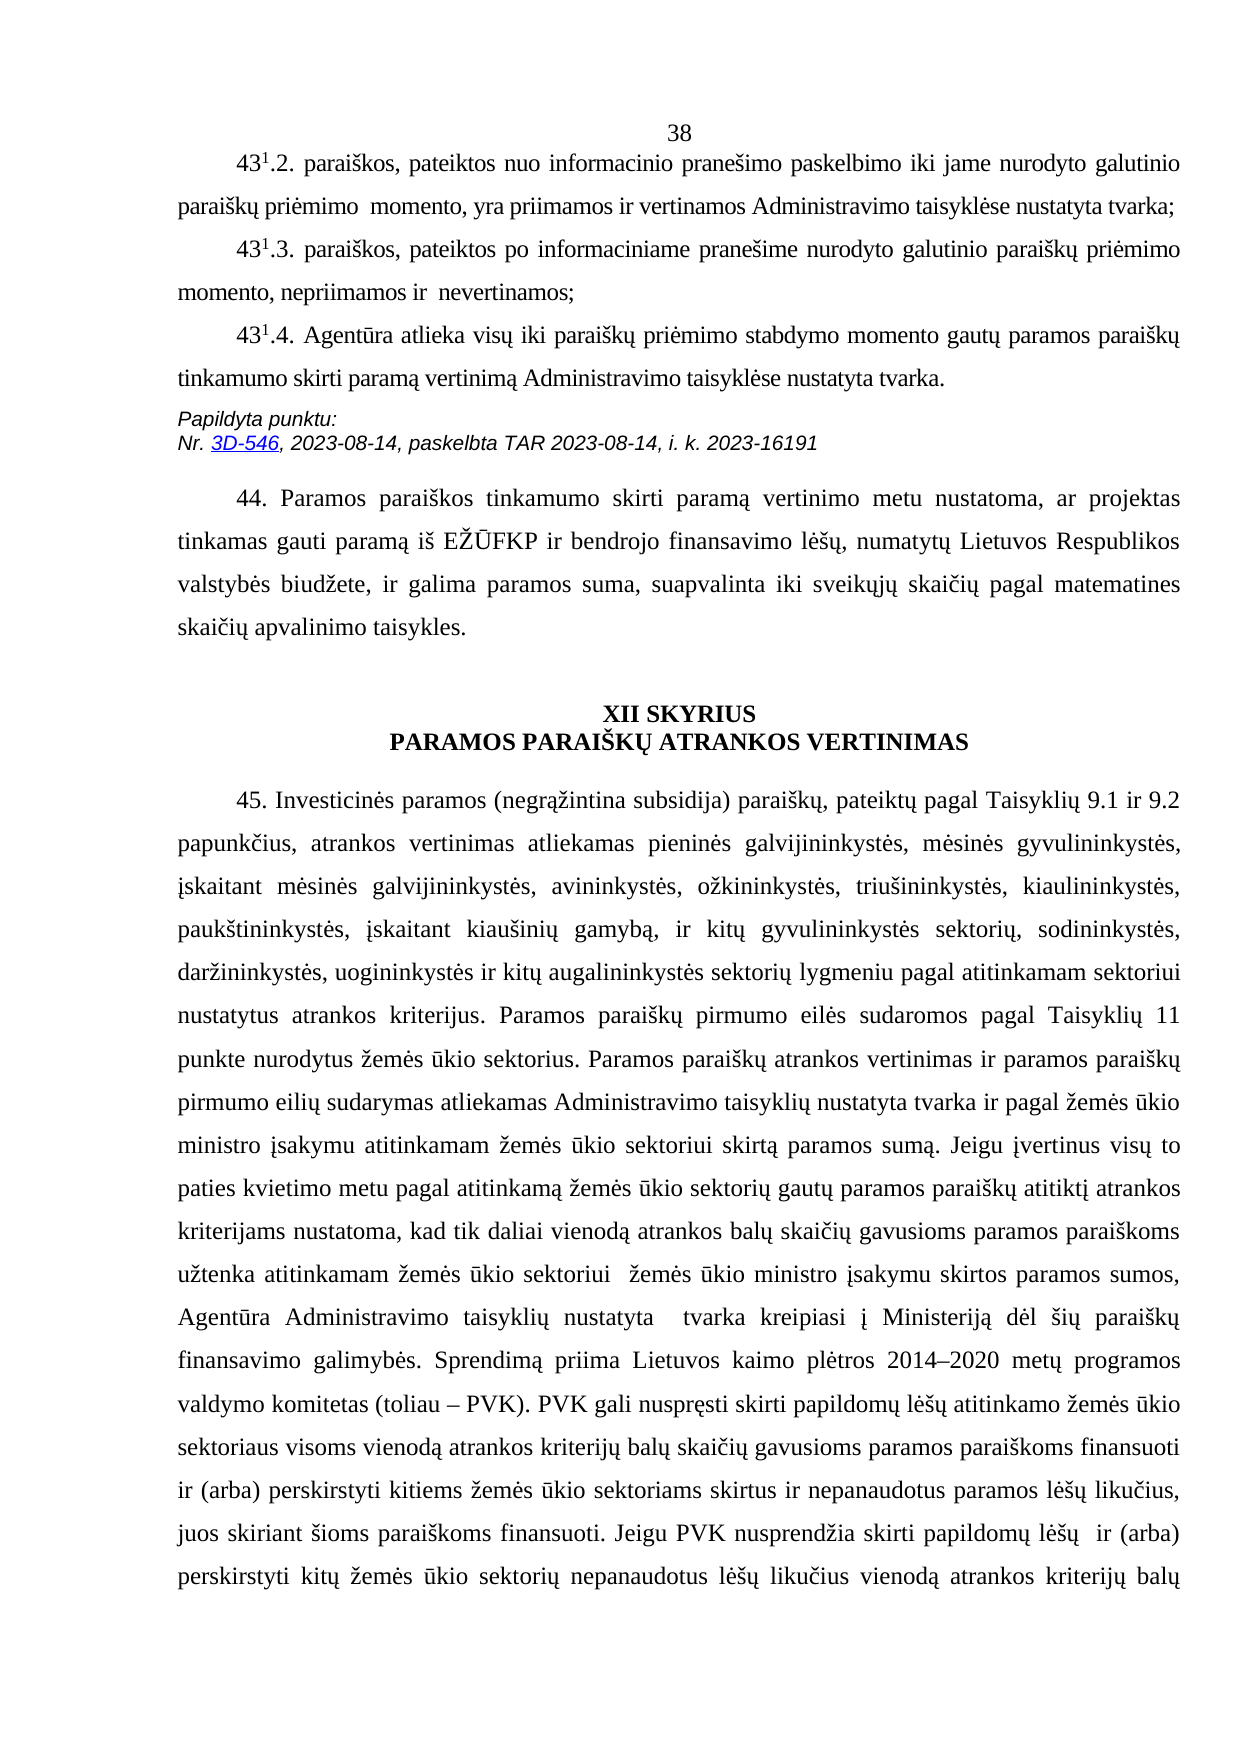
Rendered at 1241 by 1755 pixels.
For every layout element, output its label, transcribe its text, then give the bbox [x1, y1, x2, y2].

text 431.3. paraiškos, pateiktos po informaciniame pranešime nurodyto galutinio paraiškų priėmimo momento, nepriimamos ir nevertinamos; [177, 234, 1181, 306]
text Papildyta punktu: [177, 406, 1181, 430]
text PARAMOS PARAIŠKŲ ATRANKOS VERTINIMAS [177, 727, 1181, 756]
text 45. Investicinės paramos (negrąžintina subsidija) paraiškų, pateiktų pagal Taisyklių 9.1 ir 9.2 papunkčius, atrankos vertinimas atliekamas pieninės galvijininkystės, mėsinės gyvulininkystės, įskaitant mėsinės galvijininkystės, avininkystės, ožkininkystės, triušininkystės, kiaulininkystės, paukštininkystės, įskaitant kiaušinių gamybą, ir kitų gyvulininkystės sektorių, sodininkystės, daržininkystės, uogininkystės ir kitų augalininkystės sektorių lygmeniu pagal atitinkamam sektoriui nustatytus atrankos kriterijus. Paramos paraiškų pirmumo eilės sudaromos pagal Taisyklių 11 punkte nurodytus žemės ūkio sektorius. Paramos paraiškų atrankos vertinimas ir paramos paraiškų pirmumo eilių sudarymas atliekamas Administravimo taisyklių nustatyta tvarka ir pagal žemės ūkio ministro įsakymu atitinkamam žemės ūkio sektoriui skirtą paramos sumą. Jeigu įvertinus visų to paties kvietimo metu pagal atitinkamą žemės ūkio sektorių gautų paramos paraiškų atitiktį atrankos kriterijams nustatoma, kad tik daliai vienodą atrankos balų skaičių gavusioms paramos paraiškoms užtenka atitinkamam žemės ūkio sektoriui žemės ūkio ministro įsakymu skirtos paramos sumos, Agentūra Administravimo taisyklių nustatyta tvarka kreipiasi į Ministeriją dėl šių paraiškų finansavimo galimybės. Sprendimą priima Lietuvos kaimo plėtros 2014–2020 metų programos valdymo komitetas (toliau – PVK). PVK gali nuspręsti skirti papildomų lėšų atitinkamo žemės ūkio sektoriaus visoms vienodą atrankos kriterijų balų skaičių gavusioms paramos paraiškoms finansuoti ir (arba) perskirstyti kitiems žemės ūkio sektoriams skirtus ir nepanaudotus paramos lėšų likučius, juos skiriant šioms paraiškoms finansuoti. Jeigu PVK nusprendžia skirti papildomų lėšų ir (arba) perskirstyti kitų žemės ūkio sektorių nepanaudotus lėšų likučius vienodą atrankos kriterijų balų [177, 785, 1181, 1590]
text 431.2. paraiškos, pateiktos nuo informacinio pranešimo paskelbimo iki jame nurodyto galutinio paraiškų priėmimo momento, yra priimamos ir vertinamos Administravimo taisyklėse nustatyta tvarka; [177, 148, 1181, 219]
text XII SKYRIUS [177, 699, 1181, 727]
text 431.4. Agentūra atlieka visų iki paraiškų priėmimo stabdymo momento gautų paramos paraiškų tinkamumo skirti paramą vertinimą Administravimo taisyklėse nustatyta tvarka. [177, 320, 1181, 392]
text 44. Paramos paraiškos tinkamumo skirti paramą vertinimo metu nustatoma, ar projektas tinkamas gauti paramą iš EŽŪFKP ir bendrojo finansavimo lėšų, numatytų Lietuvos Respublikos valstybės biudžete, ir galima paramos suma, suapvalinta iki sveikųjų skaičių pagal matematines skaičių apvalinimo taisykles. [177, 483, 1181, 641]
text Nr. 3D-546, 2023-08-14, paskelbta TAR 2023-08-14, i. k. 2023-16191 [177, 430, 1181, 454]
